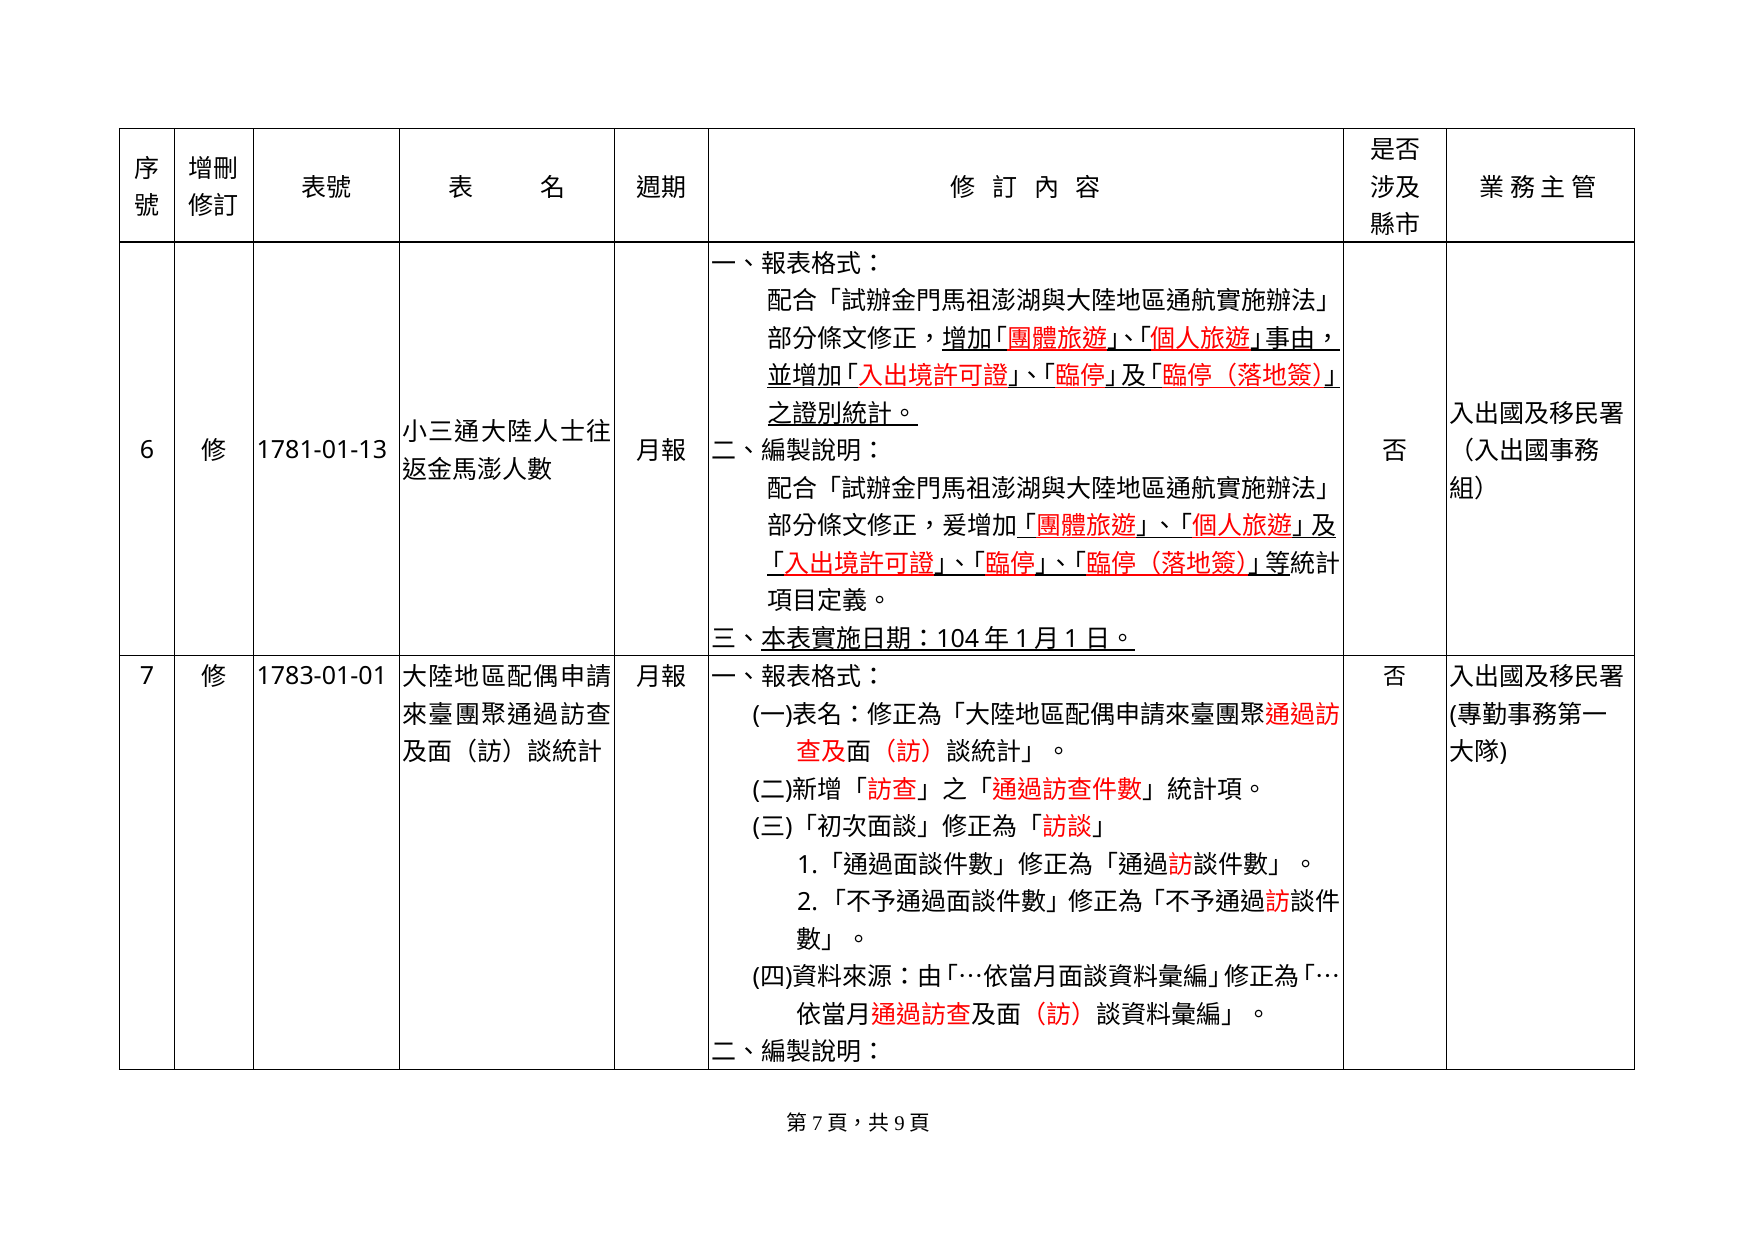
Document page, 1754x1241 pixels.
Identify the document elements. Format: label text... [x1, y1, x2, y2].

table_header 表 名 [400, 129, 614, 241]
table_header 增刪修訂 [175, 129, 253, 241]
table_cell 否 [1344, 656, 1446, 1068]
table_cell 1783-01-01 [254, 656, 399, 1068]
table_cell 6 [120, 243, 174, 655]
table_cell 大陸地區配偶申請來臺團聚通過訪查及面（訪）談統計 [400, 656, 614, 1068]
table_cell 入出國及移民署(專勤事務第一大隊) [1447, 656, 1634, 1068]
table_cell 月報 [615, 656, 708, 1068]
table_cell 入出國及移民署（入出國事務組） [1447, 243, 1634, 655]
table_cell 月報 [615, 243, 708, 655]
table_cell 修 [175, 243, 253, 655]
table_cell 7 [120, 656, 174, 1068]
table_cell 一、報表格式： (一)表名：修正為「大陸地區配偶申請來臺團聚通過訪查及面（訪）談統計」。 (二)新增「訪查」之「通過訪查件數」統計項。 (三)「初次面談」修正為「訪談」 1.「通過面談件數」修正為「通過訪談件數」。 2. 「不予通過面談件數」修正為「不予通過訪談件數」。 (四)資料來源：由「…依當月面談資料彙編」修正為「…依當月通過訪查及面（訪）談資料彙編」。 二、編製說明： [709, 656, 1343, 1068]
table_cell 修 [175, 656, 253, 1068]
table_header 業 務 主 管 [1447, 129, 1634, 241]
table_header 表號 [254, 129, 399, 241]
table_cell 否 [1344, 243, 1446, 655]
table_cell 1781-01-13 [254, 243, 399, 655]
table_cell 小三通大陸人士往返金馬澎人數 [400, 243, 614, 655]
table_header 修 訂 內 容 [709, 129, 1343, 241]
table_header 是否 涉及 縣市 [1344, 129, 1446, 241]
table_cell 一、報表格式： 配合「試辦金門馬祖澎湖與大陸地區通航實施辦法」部分條文修正，增加「團體旅遊」、「個人旅遊」事由，並增加「入出境許可證」、「臨停」及「臨停（落地簽）」之證別統計。 二、編製說明： 配合「試辦金門馬祖澎湖與大陸地區通航實施辦法」部分條文修正，爰增加「團體旅遊」、「個人旅遊」及「入出境許可證」、「臨停」、「臨停（落地簽）」等統計項目定義。 三、本表實施日期：104年 1月1 日。 [709, 243, 1343, 655]
table_header 週期 [615, 129, 708, 241]
table_header 序號 [120, 129, 174, 241]
